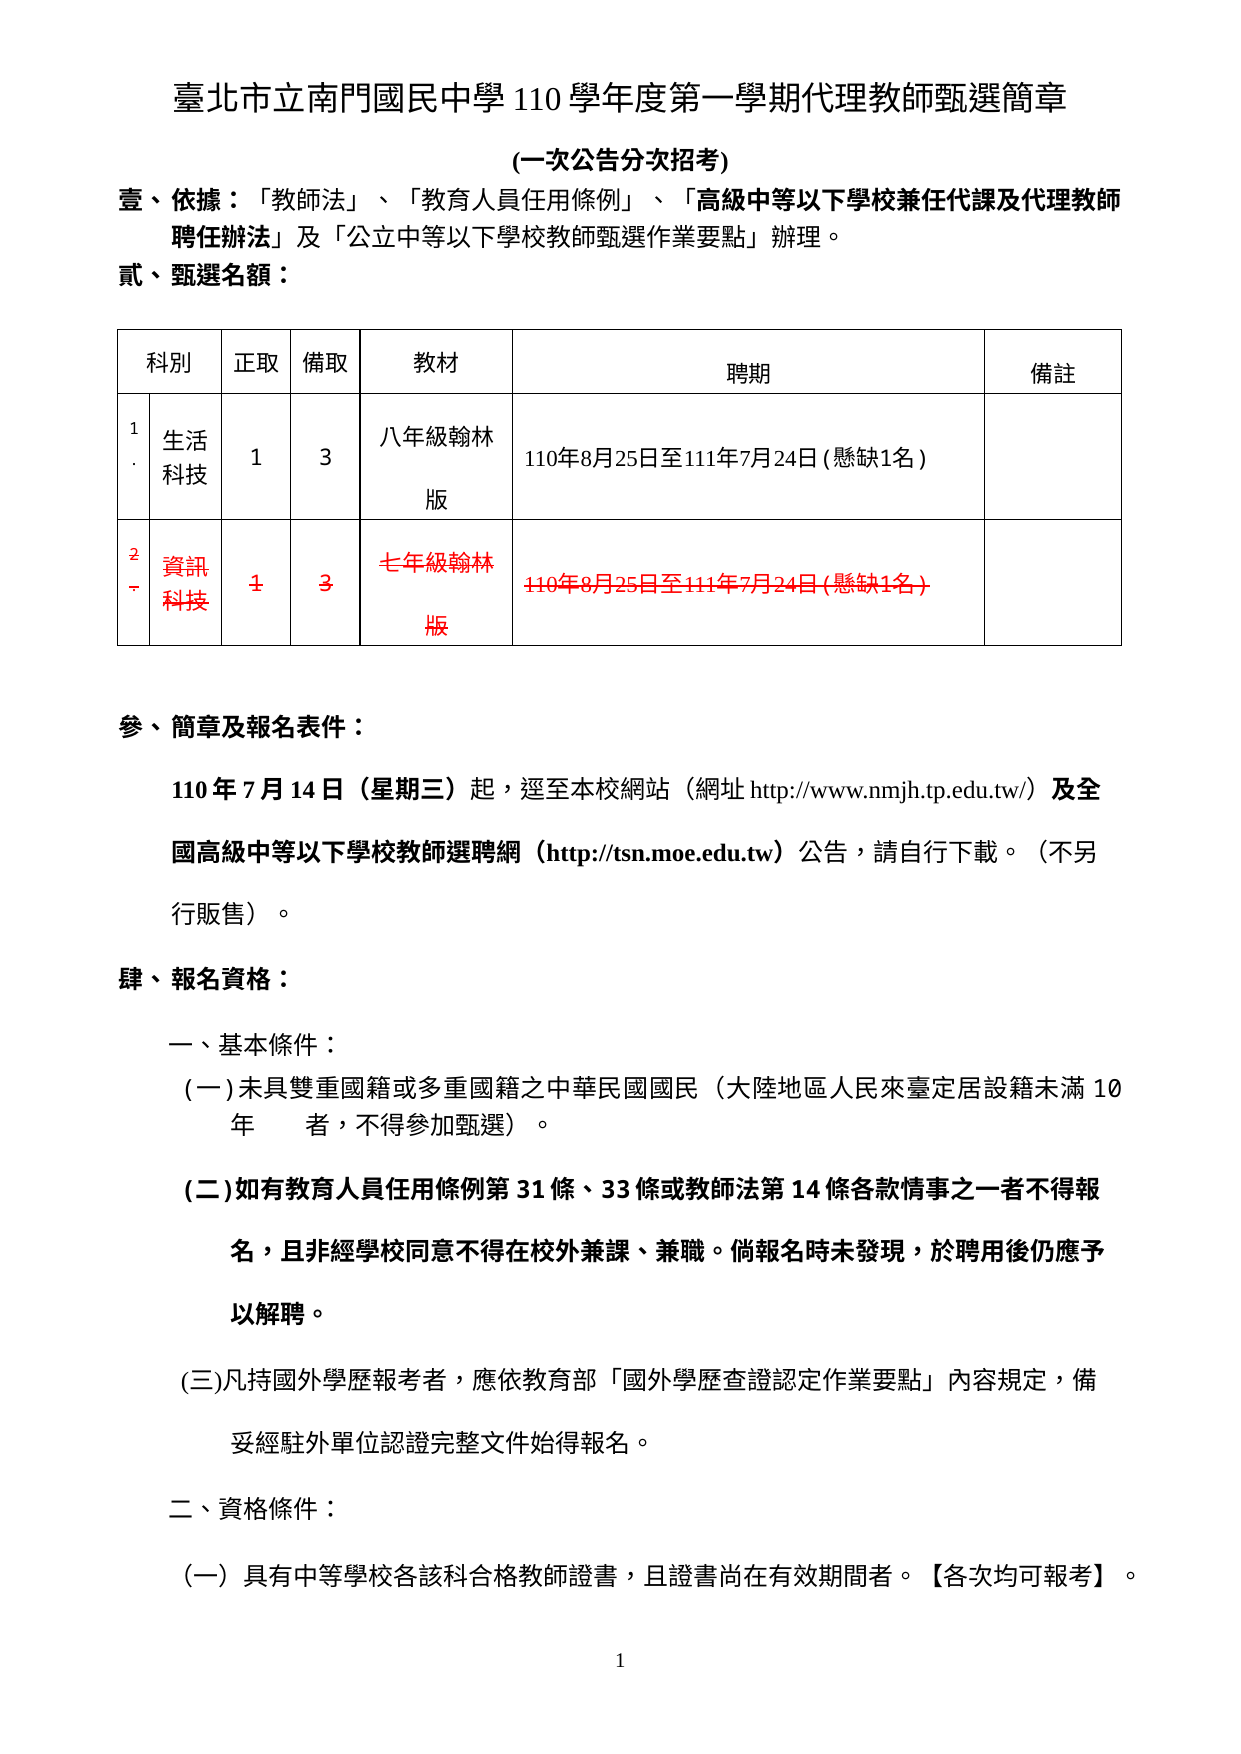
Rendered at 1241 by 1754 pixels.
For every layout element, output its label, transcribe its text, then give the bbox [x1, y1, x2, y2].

text 臺北市立南門國民中學110學年度第一學期代理教師甄選簡章 [118, 54, 1122, 117]
list 簡章及報名表件： 110年7月14日（星期三）起，逕至本校網站（網址http://www.nmjh.tp.edu.tw/）及全國高級中等以下學校教師選聘網（http://tsn.moe.edu.tw）公告，請自行下載。（不另行販售）。 [118, 683, 1122, 933]
table_header 備註 [985, 330, 1121, 393]
table_cell 1 [222, 394, 290, 519]
table_cell 3 [291, 520, 359, 645]
table_cell 七年級翰林版 [361, 520, 512, 645]
table_cell 生活科技 [150, 394, 221, 519]
table_cell [985, 394, 1121, 519]
table_header 聘期 [513, 330, 984, 393]
table_cell 110年8月25日至111年7月24日(懸缺1名) [513, 520, 984, 645]
text 二、資格條件： [168, 1466, 1122, 1529]
text 一、基本條件： [168, 1002, 1122, 1065]
table_cell [118, 394, 149, 519]
text (二)如有教育人員任用條例第31條、33條或教師法第14條各款情事之一者不得報名，且非經學校同意不得在校外兼課、兼職。倘報名時未發現，於聘用後仍應予以解聘。 [181, 1146, 1122, 1333]
table_header 教材 [361, 330, 512, 393]
text (一)未具雙重國籍或多重國籍之中華民國國民（大陸地區人民來臺定居設籍未滿10年 者，不得參加甄選）。 [181, 1069, 1122, 1141]
table_cell 110年8月25日至111年7月24日(懸缺1名) [513, 394, 984, 519]
list 依據：「教師法」、「教育人員任用條例」、「高級中等以下學校兼任代課及代理教師聘任辦法」及「公立中等以下學校教師甄選作業要點」辦理。 [118, 179, 1122, 254]
table_cell [118, 520, 149, 645]
table_cell 3 [291, 394, 359, 519]
text （一）具有中等學校各該科合格教師證書，且證書尚在有效期間者。【各次均可報考】。 [168, 1533, 1122, 1596]
text (一次公告分次招考) [118, 117, 1122, 179]
table_cell 1 [222, 520, 290, 645]
list 甄選名額： [118, 254, 1122, 292]
table_cell [985, 520, 1121, 645]
list 報名資格： [118, 936, 1122, 998]
table_header 正取 [222, 330, 290, 393]
text (三)凡持國外學歷報考者，應依教育部「國外學歷查證認定作業要點」內容規定，備妥經駐外單位認證完整文件始得報名。 [181, 1337, 1122, 1462]
table_header 備取 [291, 330, 359, 393]
table_cell 八年級翰林版 [361, 394, 512, 519]
table_header 科別 [118, 330, 221, 393]
table_cell 資訊科技 [150, 520, 221, 645]
